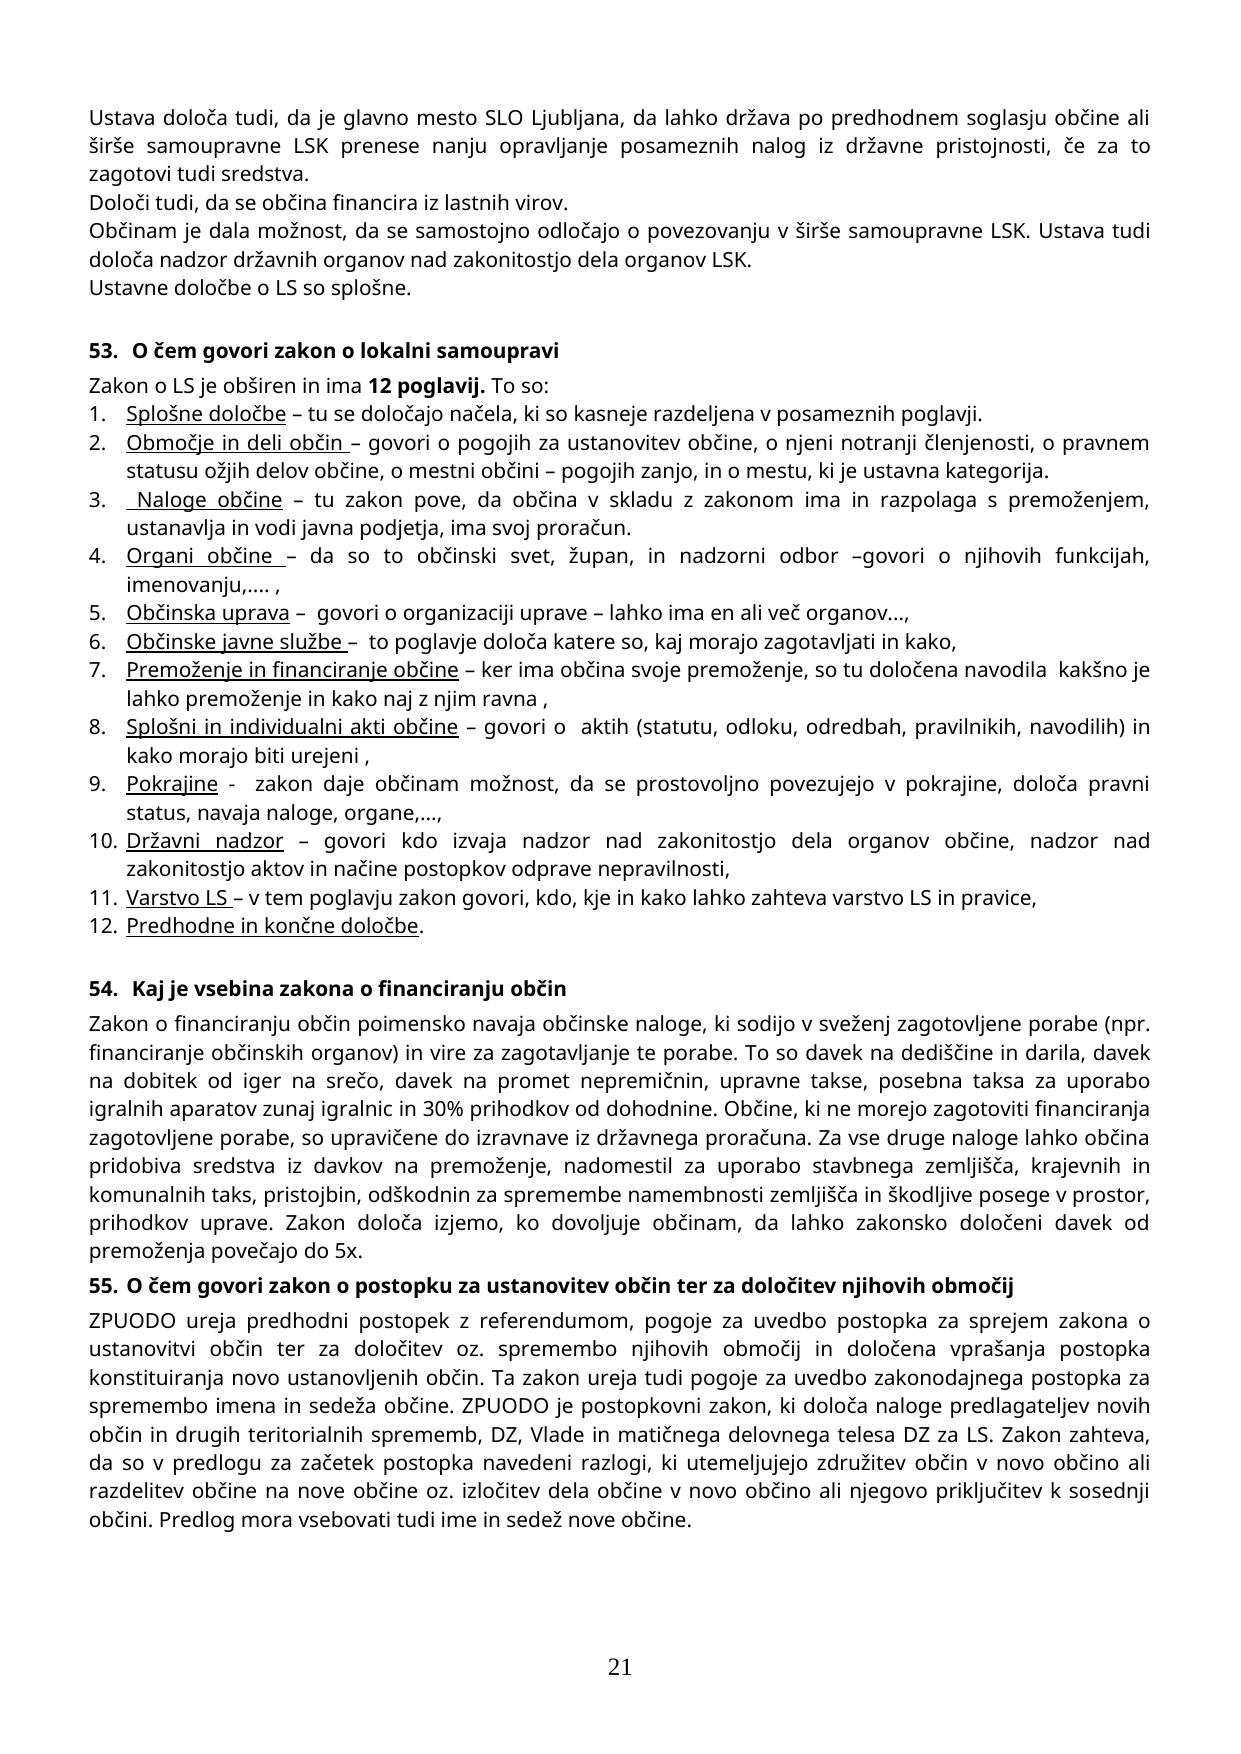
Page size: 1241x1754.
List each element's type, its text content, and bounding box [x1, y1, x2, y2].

list Organi občine – da so to občinski svet, župan, in nadzorni odbor –govori o njihovih funkcijah, imenovanju,.... , [89, 542, 1152, 598]
text Zakon o LS je obširen in ima 12 poglavij. To so: [89, 371, 1152, 399]
list Območje in deli občin – govori o pogojih za ustanovitev občine, o njeni notranji členjenosti, o pravnem statusu ožjih delov občine, o mestni občini – pogojih zanjo, in o mestu, ki je ustavna kategorija. [89, 428, 1152, 485]
list Splošni in individualni akti občine – govori o aktih (statutu, odloku, odredbah, pravilnikih, navodilih) in kako morajo biti urejeni , [89, 712, 1152, 769]
text Določi tudi, da se občina financira iz lastnih virov. [89, 188, 1152, 216]
subtitle O čem govori zakon o postopku za ustanovitev občin ter za določitev njihovih območij [89, 1271, 1152, 1300]
subtitle O čem govori zakon o lokalni samoupravi [89, 336, 1152, 365]
list Pokrajine - zakon daje občinam možnost, da se prostovoljno povezujejo v pokrajine, določa pravni status, navaja naloge, organe,..., [89, 769, 1152, 826]
text ZPUODO ureja predhodni postopek z referendumom, pogoje za uvedbo postopka za sprejem zakona o ustanovitvi občin ter za določitev oz. spremembo njihovih območij in določena vprašanja postopka konstituiranja novo ustanovljenih občin. Ta zakon ureja tudi pogoje za uvedbo zakonodajnega postopka za spremembo imena in sedeža občine. ZPUODO je postopkovni zakon, ki določa naloge predlagateljev novih občin in drugih teritorialnih sprememb, DZ, Vlade in matičnega delovnega telesa DZ za LS. Zakon zahteva, da so v predlogu za začetek postopka navedeni razlogi, ki utemeljujejo združitev občin v novo občino ali razdelitev občine na nove občine oz. izločitev dela občine v novo občino ali njegovo priključitev k sosednji občini. Predlog mora vsebovati tudi ime in sedež nove občine. [89, 1306, 1152, 1533]
list Naloge občine – tu zakon pove, da občina v skladu z zakonom ima in razpolaga s premoženjem, ustanavlja in vodi javna podjetja, ima svoj proračun. [89, 485, 1152, 542]
text Ustava določa tudi, da je glavno mesto SLO Ljubljana, da lahko država po predhodnem soglasju občine ali širše samoupravne LSK prenese nanju opravljanje posameznih nalog iz državne pristojnosti, če za to zagotovi tudi sredstva. [89, 98, 1152, 188]
list Splošne določbe – tu se določajo načela, ki so kasneje razdeljena v posameznih poglavji. [89, 399, 1152, 428]
list Varstvo LS – v tem poglavju zakon govori, kdo, kje in kako lahko zahteva varstvo LS in pravice, [89, 883, 1152, 911]
subtitle Kaj je vsebina zakona o financiranju občin [89, 974, 1152, 1003]
text Občinam je dala možnost, da se samostojno odločajo o povezovanju v širše samoupravne LSK. Ustava tudi določa nadzor državnih organov nad zakonitostjo dela organov LSK. [89, 216, 1152, 273]
text Zakon o financiranju občin poimensko navaja občinske naloge, ki sodijo v sveženj zagotovljene porabe (npr. financiranje občinskih organov) in vire za zagotavljanje te porabe. To so davek na dediščine in darila, davek na dobitek od iger na srečo, davek na promet nepremičnin, upravne takse, posebna taksa za uporabo igralnih aparatov zunaj igralnic in 30% prihodkov od dohodnine. Občine, ki ne morejo zagotoviti financiranja zagotovljene porabe, so upravičene do izravnave iz državnega proračuna. Za vse druge naloge lahko občina pridobiva sredstva iz davkov na premoženje, nadomestil za uporabo stavbnega zemljišča, krajevnih in komunalnih taks, pristojbin, odškodnin za spremembe namembnosti zemljišča in škodljive posege v prostor, prihodkov uprave. Zakon določa izjemo, ko dovoljuje občinam, da lahko zakonsko določeni davek od premoženja povečajo do 5x. [89, 1009, 1152, 1265]
list Premoženje in financiranje občine – ker ima občina svoje premoženje, so tu določena navodila kakšno je lahko premoženje in kako naj z njim ravna , [89, 655, 1152, 712]
list Predhodne in končne določbe. [89, 911, 1152, 940]
list Občinske javne službe – to poglavje določa katere so, kaj morajo zagotavljati in kako, [89, 627, 1152, 655]
text Ustavne določbe o LS so splošne. [89, 273, 1152, 302]
list Državni nadzor – govori kdo izvaja nadzor nad zakonitostjo dela organov občine, nadzor nad zakonitostjo aktov in načine postopkov odprave nepravilnosti, [89, 826, 1152, 883]
list Občinska uprava – govori o organizaciji uprave – lahko ima en ali več organov..., [89, 598, 1152, 627]
